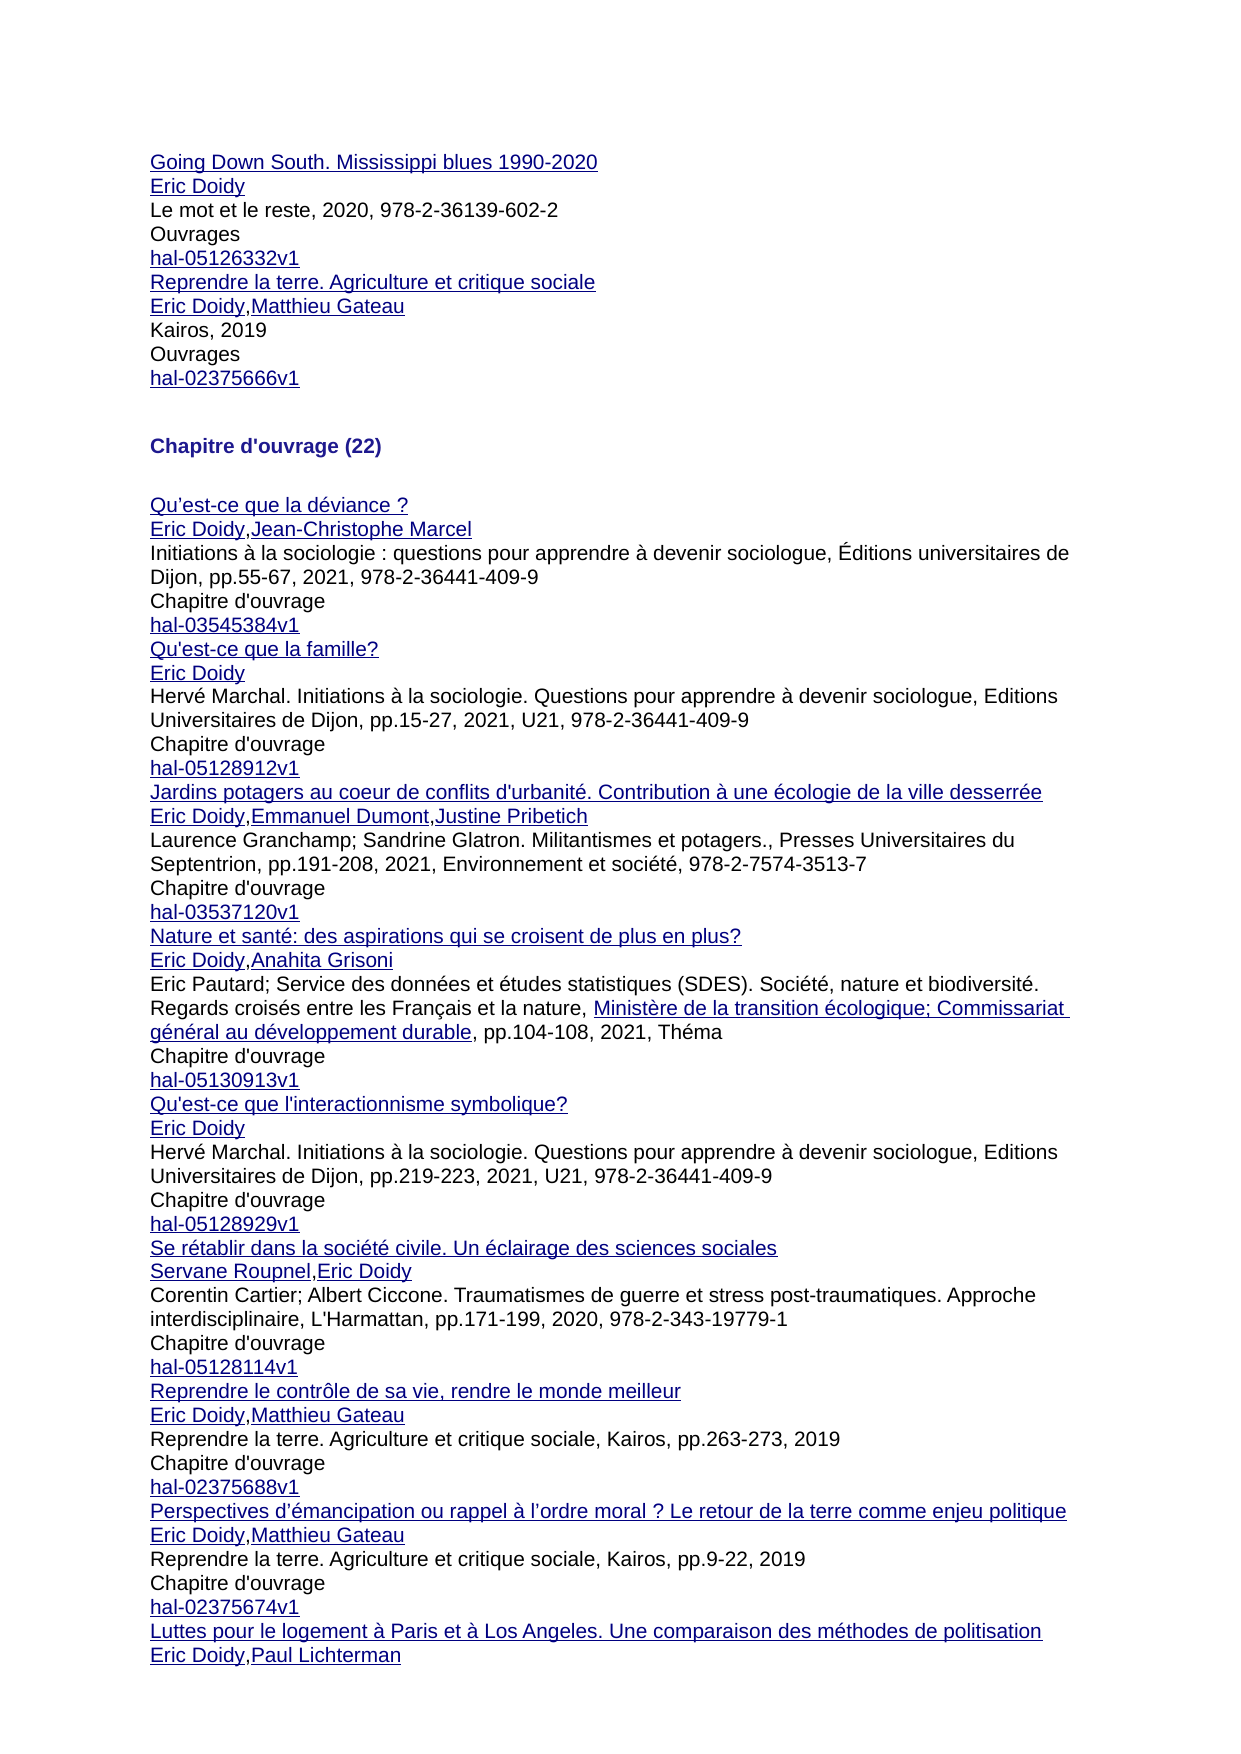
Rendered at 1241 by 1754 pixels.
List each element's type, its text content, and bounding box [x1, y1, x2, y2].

table_cell Perspectives d’émancipation ou rappel à l’ordre moral ? Le retour de la terre comme enjeu politique Eric Doidy,Matthieu Gateau Reprendre la terre. Agriculture et critique sociale, Kairos, pp.9-22, 2019 Chapitre d'ouvrage hal-02375674v1 [150, 1499, 1090, 1619]
table_cell Qu'est-ce que la famille? Eric Doidy Hervé Marchal. Initiations à la sociologie. Questions pour apprendre à devenir sociologue, Editions Universitaires de Dijon, pp.15-27, 2021, U21, 978-2-36441-409-9 Chapitre d'ouvrage hal-05128912v1 [150, 636, 1090, 780]
table_cell Luttes pour le logement à Paris et à Los Angeles. Une comparaison des méthodes de politisation Eric Doidy,Paul Lichterman [150, 1619, 1090, 1667]
table_header Qu’est-ce que la déviance ? Eric Doidy,Jean-Christophe Marcel Initiations à la sociologie : questions pour apprendre à devenir sociologue, Éditions universitaires de Dijon, pp.55-67, 2021, 978-2-36441-409-9 Chapitre d'ouvrage hal-03545384v1 [150, 493, 1090, 636]
table_cell Reprendre la terre. Agriculture et critique sociale Eric Doidy,Matthieu Gateau Kairos, 2019 Ouvrages hal-02375666v1 [150, 270, 1090, 389]
subtitle Chapitre d'ouvrage (22) [150, 434, 1090, 458]
table_cell Qu'est-ce que l'interactionnisme symbolique? Eric Doidy Hervé Marchal. Initiations à la sociologie. Questions pour apprendre à devenir sociologue, Editions Universitaires de Dijon, pp.219-223, 2021, U21, 978-2-36441-409-9 Chapitre d'ouvrage hal-05128929v1 [150, 1092, 1090, 1235]
table_cell Reprendre le contrôle de sa vie, rendre le monde meilleur Eric Doidy,Matthieu Gateau Reprendre la terre. Agriculture et critique sociale, Kairos, pp.263-273, 2019 Chapitre d'ouvrage hal-02375688v1 [150, 1379, 1090, 1499]
table_cell Nature et santé: des aspirations qui se croisent de plus en plus? Eric Doidy,Anahita Grisoni Eric Pautard; Service des données et études statistiques (SDES). Société, nature et biodiversité. Regards croisés entre les Français et la nature, Ministère de la transition écologique; Commissariat général au développement durable, pp.104-108, 2021, Théma Chapitre d'ouvrage hal-05130913v1 [150, 924, 1090, 1092]
table_header Going Down South. Mississippi blues 1990-2020 Eric Doidy Le mot et le reste, 2020, 978-2-36139-602-2 Ouvrages hal-05126332v1 [150, 150, 1090, 270]
table_cell Se rétablir dans la société civile. Un éclairage des sciences sociales Servane Roupnel,Eric Doidy Corentin Cartier; Albert Ciccone. Traumatismes de guerre et stress post-traumatiques. Approche interdisciplinaire, L'Harmattan, pp.171-199, 2020, 978-2-343-19779-1 Chapitre d'ouvrage hal-05128114v1 [150, 1235, 1090, 1379]
table_cell Jardins potagers au coeur de conflits d'urbanité. Contribution à une écologie de la ville desserrée Eric Doidy,Emmanuel Dumont,Justine Pribetich Laurence Granchamp; Sandrine Glatron. Militantismes et potagers., Presses Universitaires du Septentrion, pp.191-208, 2021, Environnement et société, 978-2-7574-3513-7 Chapitre d'ouvrage hal-03537120v1 [150, 780, 1090, 924]
